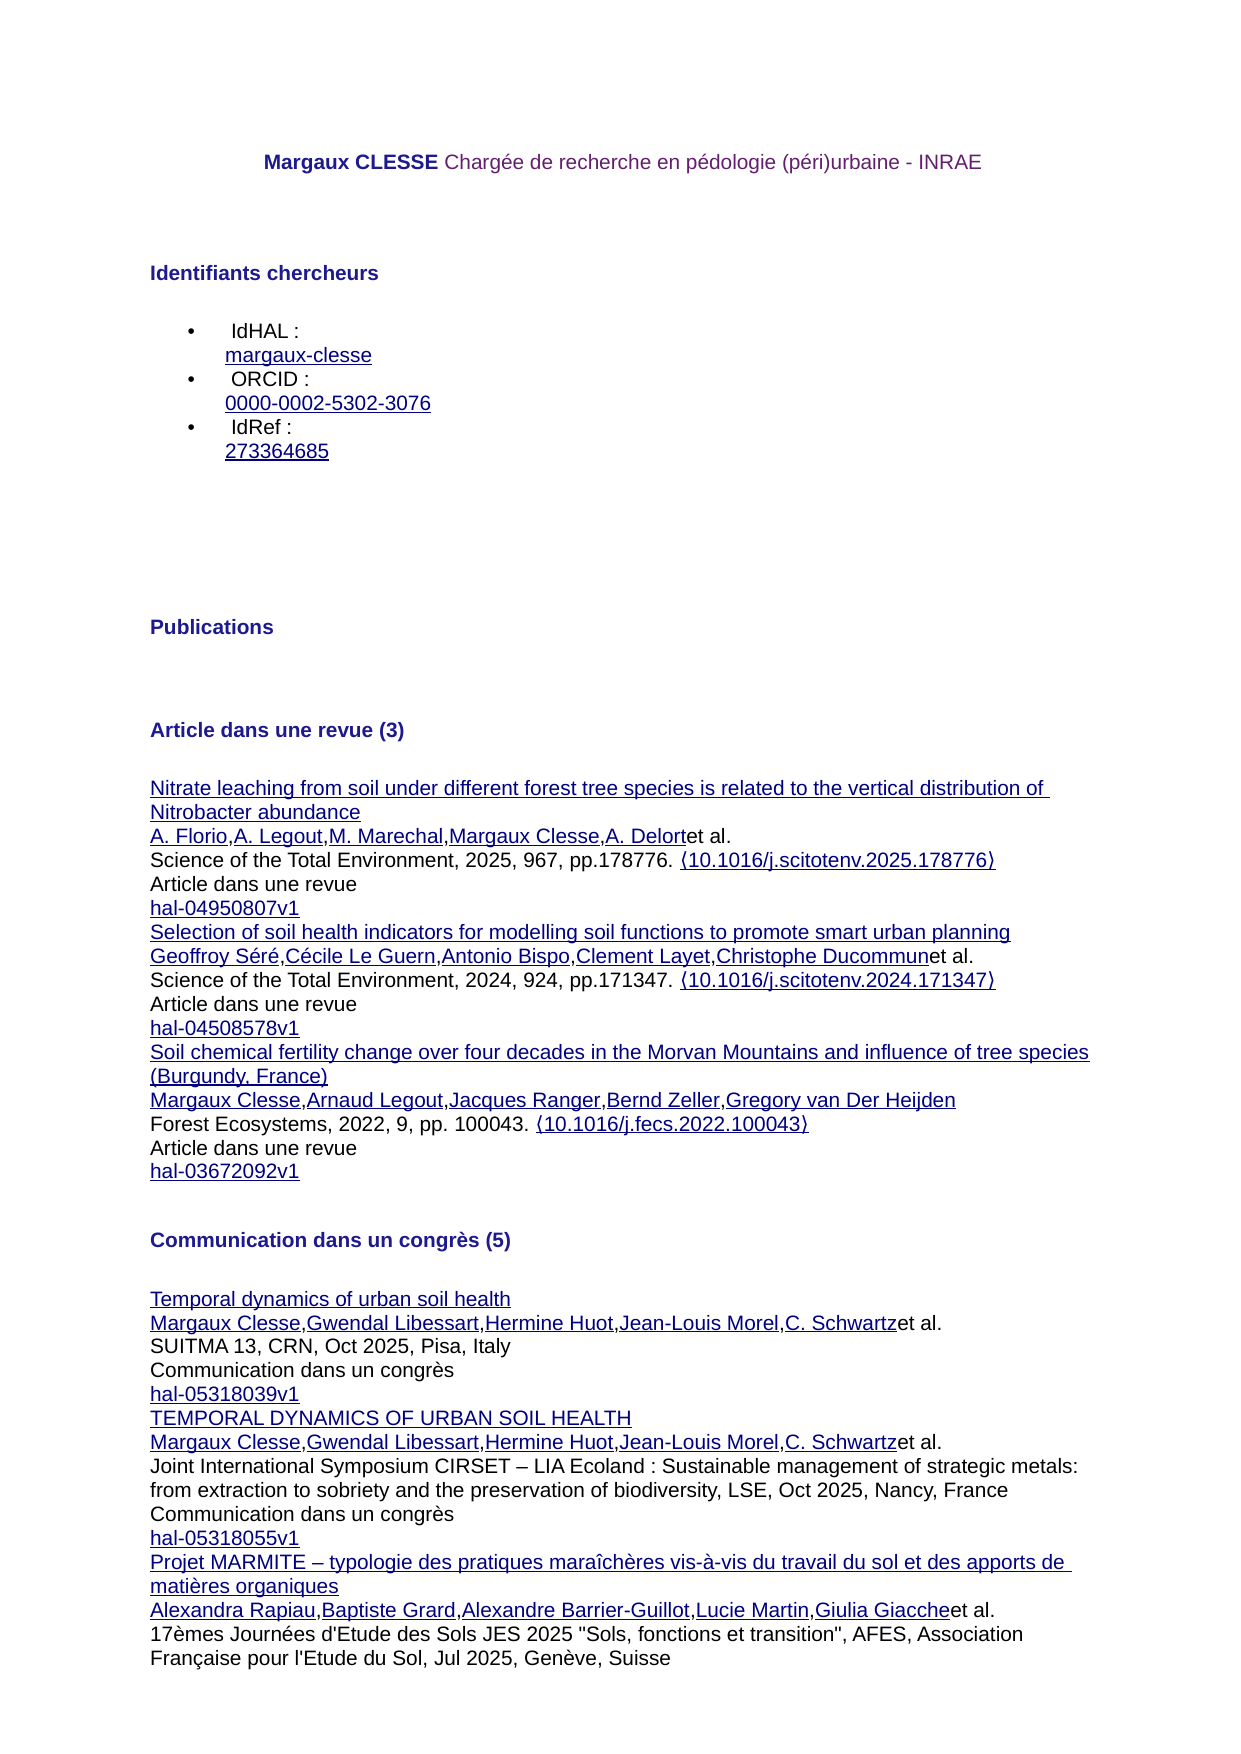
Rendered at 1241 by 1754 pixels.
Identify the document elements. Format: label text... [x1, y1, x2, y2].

subtitle Margaux CLESSE Chargée de recherche en pédologie (péri)urbaine - INRAE [150, 150, 1090, 174]
subtitle Publications [150, 614, 1090, 638]
table_cell Selection of soil health indicators for modelling soil functions to promote smart urban planning Geoffroy Séré,Cécile Le Guern,Antonio Bispo,Clement Layet,Christophe Ducommunet al. Science of the Total Environment, 2024, 924, pp.171347. ⟨10.1016/j.scitotenv.2024.171347⟩ Article dans une revue hal-04508578v1 [150, 920, 1090, 1039]
table_cell (Burgundy, France) Margaux Clesse,Arnaud Legout,Jacques Ranger,Bernd Zeller,Gregory van Der Heijden Forest Ecosystems, 2022, 9, pp. 100043. ⟨10.1016/j.fecs.2022.100043⟩ Article dans une revue hal-03672092v1 [150, 1062, 1090, 1183]
subtitle Identifiants chercheurs [150, 260, 1090, 284]
subtitle Article dans une revue (3) [150, 718, 1090, 742]
table_cell Soil chemical fertility change over four decades in the Morvan Mountains and influence of tree species [150, 1040, 1090, 1061]
table_header Temporal dynamics of urban soil health Margaux Clesse,Gwendal Libessart,Hermine Huot,Jean-Louis Morel,C. Schwartzet al. SUITMA 13, CRN, Oct 2025, Pisa, Italy Communication dans un congrès hal-05318039v1 [150, 1286, 1090, 1406]
table_cell TEMPORAL DYNAMICS OF URBAN SOIL HEALTH Margaux Clesse,Gwendal Libessart,Hermine Huot,Jean-Louis Morel,C. Schwartzet al. Joint International Symposium CIRSET – LIA Ecoland : Sustainable management of strategic metals: from extraction to sobriety and the preservation of biodiversity, LSE, Oct 2025, Nancy, France Communication dans un congrès hal-05318055v1 [150, 1406, 1090, 1550]
list ORCID : [187, 367, 1090, 391]
subtitle Communication dans un congrès (5) [150, 1228, 1090, 1252]
table_header Nitrate leaching from soil under different forest tree species is related to the vertical distribution of Nitrobacter abundance A. Florio,A. Legout,M. Marechal,Margaux Clesse,A. Delortet al. Science of the Total Environment, 2025, 967, pp.178776. ⟨10.1016/j.scitotenv.2025.178776⟩ Article dans une revue hal-04950807v1 [150, 776, 1090, 920]
list 273364685 [187, 438, 1090, 462]
list IdHAL : [187, 319, 1090, 343]
table_cell Projet MARMITE – typologie des pratiques maraîchères vis-à-vis du travail du sol et des apports de matières organiques Alexandra Rapiau,Baptiste Grard,Alexandre Barrier-Guillot,Lucie Martin,Giulia Giaccheet al. 17èmes Journées d'Etude des Sols JES 2025 "Sols, fonctions et transition", AFES, Association Française pour l'Etude du Sol, Jul 2025, Genève, Suisse [150, 1550, 1090, 1670]
list IdRef : [187, 414, 1090, 438]
list 0000-0002-5302-3076 [187, 391, 1090, 414]
list margaux-clesse [187, 343, 1090, 367]
